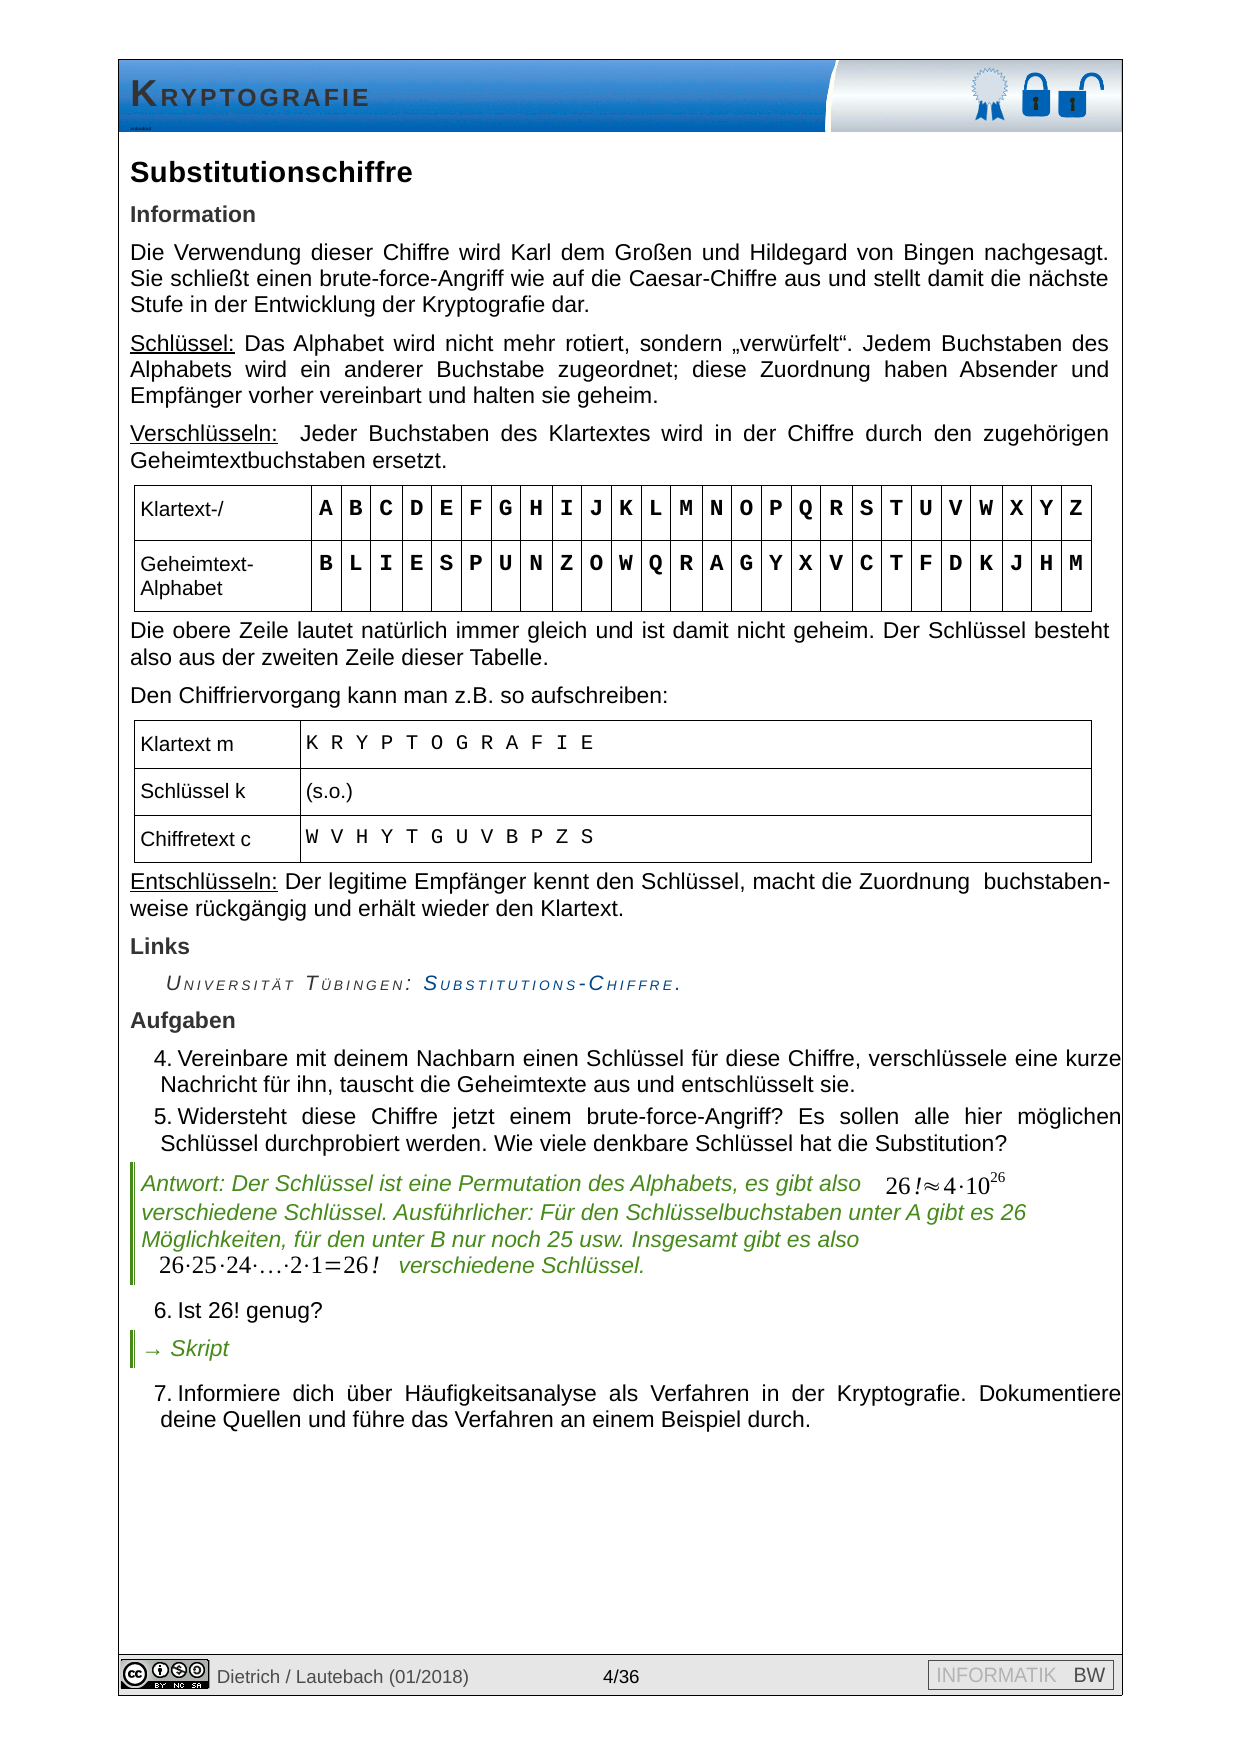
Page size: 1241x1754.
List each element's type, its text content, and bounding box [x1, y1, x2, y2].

table_header K R Y P T O G R A F I E [301, 721, 1091, 767]
table_cell Schlüssel k [135, 769, 300, 815]
table_header R [821, 486, 852, 540]
table_header A [312, 486, 341, 540]
table_cell C [853, 541, 881, 611]
table_header F [462, 486, 491, 540]
text Aufgaben [130, 1007, 1110, 1033]
table_cell X [792, 541, 820, 611]
text Entschlüsseln: Der legitime Empfänger kennt den Schlüssel, macht die Zuordnung buchstaben­weise rückgängig und erhält wieder den Klartext. [130, 868, 1110, 921]
table_header M [671, 486, 702, 540]
table_header L [642, 486, 670, 540]
text Die Verwendung dieser Chiffre wird Karl dem Großen und Hildegard von Bingen nachgesagt. Sie schließt einen brute-force-Angriff wie auf die Caesar-Chiffre aus und stellt damit die nächste Stufe in der Entwicklung der Kryptografie dar. [130, 239, 1110, 318]
table_cell E [403, 541, 431, 611]
text Universität Tübingen: Substitutions-Chiffre. [142, 971, 1122, 995]
table_header T [882, 486, 911, 540]
table_cell U [492, 541, 520, 611]
table_header P [762, 486, 791, 540]
table_header K [612, 486, 641, 540]
table_header V [942, 486, 970, 540]
table_header I [553, 486, 581, 540]
table_cell H [1032, 541, 1061, 611]
table_cell Z [553, 541, 581, 611]
text Links [130, 933, 1110, 959]
table_header G [492, 486, 520, 540]
table_cell S [432, 541, 461, 611]
table_cell A [703, 541, 731, 611]
list Ist 26! genug? [153, 1297, 1122, 1323]
table_cell I [371, 541, 402, 611]
text Substitutionschiffre [130, 155, 1110, 189]
table_header S [853, 486, 881, 540]
table_header O [732, 486, 761, 540]
table_cell P [462, 541, 491, 611]
table_header W [971, 486, 1002, 540]
table_cell K [971, 541, 1002, 611]
table_header C [371, 486, 402, 540]
table_cell W [612, 541, 641, 611]
table_cell V [821, 541, 852, 611]
table_header Y [1032, 486, 1061, 540]
picture [120, 1659, 210, 1689]
table_header N [703, 486, 731, 540]
table_cell F [912, 541, 941, 611]
text Den Chiffriervorgang kann man z.B. so aufschreiben: [130, 682, 1110, 708]
table_header Z [1062, 486, 1091, 540]
list Vereinbare mit deinem Nachbarn einen Schlüssel für diese Chiffre, verschlüssele eine kurze Nachricht für ihn, tauscht die Geheimtexte aus und entschlüsselt sie. [153, 1045, 1122, 1097]
picture [119, 60, 1122, 132]
table_header Klartext-/ [135, 486, 311, 540]
table_cell L [342, 541, 370, 611]
table_cell W V H Y T G U V B P Z S [301, 816, 1091, 862]
text Die obere Zeile lautet natürlich immer gleich und ist damit nicht geheim. Der Schlüssel besteht also aus der zweiten Zeile dieser Tabelle. [130, 617, 1110, 670]
table_cell B [312, 541, 341, 611]
table_header D [403, 486, 431, 540]
text Information [130, 201, 1110, 227]
table_cell O [582, 541, 611, 611]
table_cell D [942, 541, 970, 611]
text Verschlüsseln: Jeder Buchstaben des Klartextes wird in der Chiffre durch den zugehörigen Geheimtextbuchstaben ersetzt. [130, 420, 1110, 473]
table_header J [582, 486, 611, 540]
table_header Q [792, 486, 820, 540]
table_cell R [671, 541, 702, 611]
table_cell Geheimtext­Alphabet [135, 541, 311, 611]
table_cell T [882, 541, 911, 611]
table_cell Y [762, 541, 791, 611]
table_header E [432, 486, 461, 540]
list Widersteht diese Chiffre jetzt einem brute-force-Angriff? Es sollen alle hier möglichen Schlüssel durchprobiert werden. Wie viele denkbare Schlüssel hat die Substitution? [153, 1103, 1122, 1156]
text Schlüssel: Das Alphabet wird nicht mehr rotiert, sondern „verwürfelt“. Jedem Buchstaben des Alphabets wird ein anderer Buchstabe zugeordnet; diese Zuordnung haben Absender und Empfänger vorher vereinbart und halten sie geheim. [130, 329, 1110, 408]
table_cell Q [642, 541, 670, 611]
text Antwort: Der Schlüssel ist eine Permutation des Alphabets, es gibt also verschiedene Schlüssel. Ausführlicher: Für den Schlüsselbuchstaben unter A gibt es 26 Möglichkeiten, für den unter B nur noch 25 usw. Insgesamt gibt es also verschiedene Schlüssel. [135, 1162, 1110, 1285]
table_cell M [1062, 541, 1091, 611]
table_cell G [732, 541, 761, 611]
table_cell J [1003, 541, 1031, 611]
list Informiere dich über Häufigkeitsanalyse als Verfahren in der Kryptografie. Dokumentiere deine Quellen und führe das Verfahren an einem Beispiel durch. [153, 1379, 1122, 1432]
table_header U [912, 486, 941, 540]
table_cell N [521, 541, 552, 611]
table_cell Chiffretext c [135, 816, 300, 862]
table_header B [342, 486, 370, 540]
table_cell (s.o.) [301, 769, 1091, 815]
table_header Klartext m [135, 721, 300, 767]
table_header X [1003, 486, 1031, 540]
table_header H [521, 486, 552, 540]
text → Skript [130, 1329, 1110, 1368]
